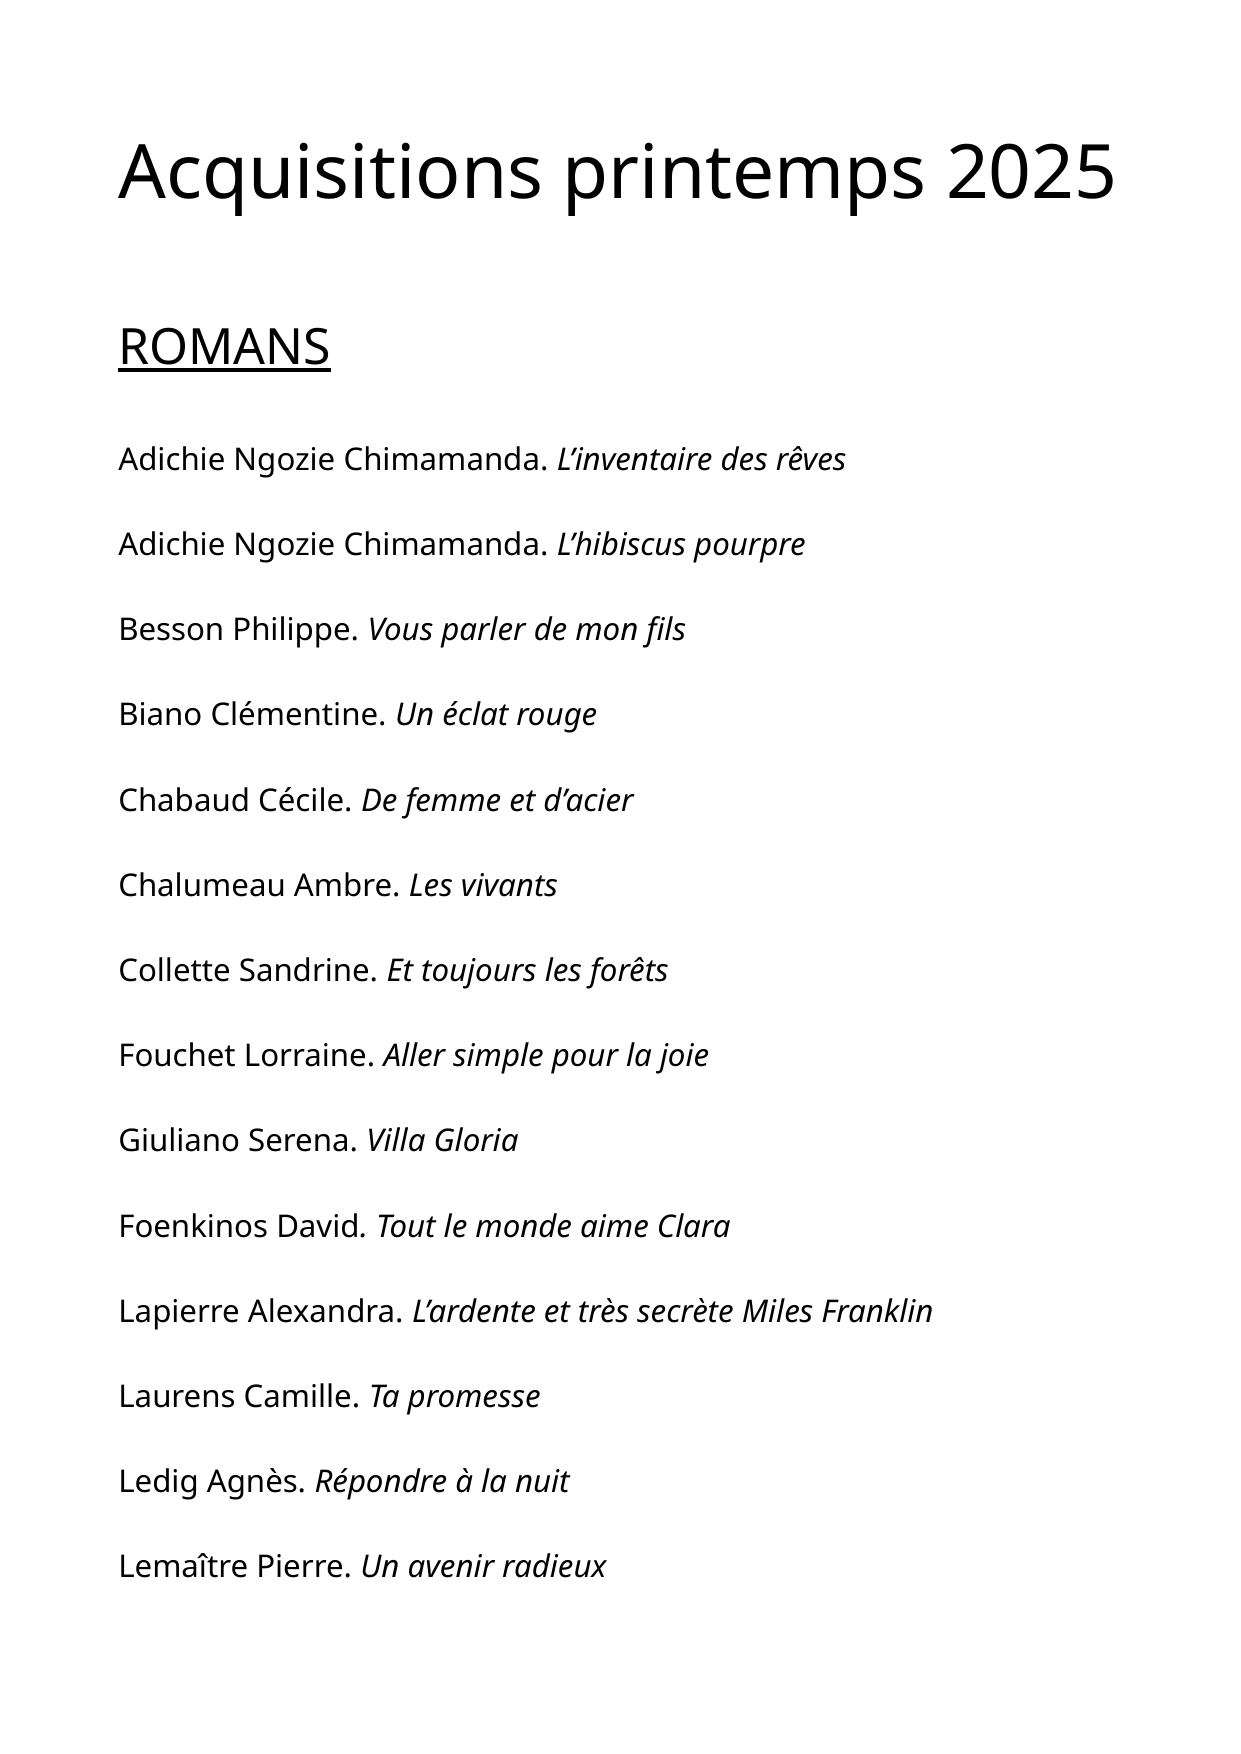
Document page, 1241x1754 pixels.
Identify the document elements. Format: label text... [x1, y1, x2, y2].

text Laurens Camille. Ta promesse [118, 1374, 1122, 1417]
text Giuliano Serena. Villa Gloria [118, 1118, 1122, 1161]
text Chabaud Cécile. De femme et d’acier [118, 778, 1122, 820]
text ROMANS [118, 311, 1122, 379]
text Besson Philippe. Vous parler de mon fils [118, 607, 1122, 650]
text Lemaître Pierre. Un avenir radieux [118, 1544, 1122, 1587]
text Lapierre Alexandra. L’ardente et très secrète Miles Franklin [118, 1289, 1122, 1331]
text Fouchet Lorraine. Aller simple pour la joie [118, 1033, 1122, 1076]
text Foenkinos David. Tout le monde aime Clara [118, 1204, 1122, 1246]
text Ledig Agnès. Répondre à la nuit [118, 1459, 1122, 1502]
text Chalumeau Ambre. Les vivants [118, 863, 1122, 905]
text Adichie Ngozie Chimamanda. L’inventaire des rêves [118, 437, 1122, 479]
text Adichie Ngozie Chimamanda. L’hibiscus pourpre [118, 522, 1122, 564]
text Biano Clémentine. Un éclat rouge [118, 692, 1122, 735]
text Collette Sandrine. Et toujours les forêts [118, 948, 1122, 991]
text Acquisitions printemps 2025 [118, 118, 1122, 220]
